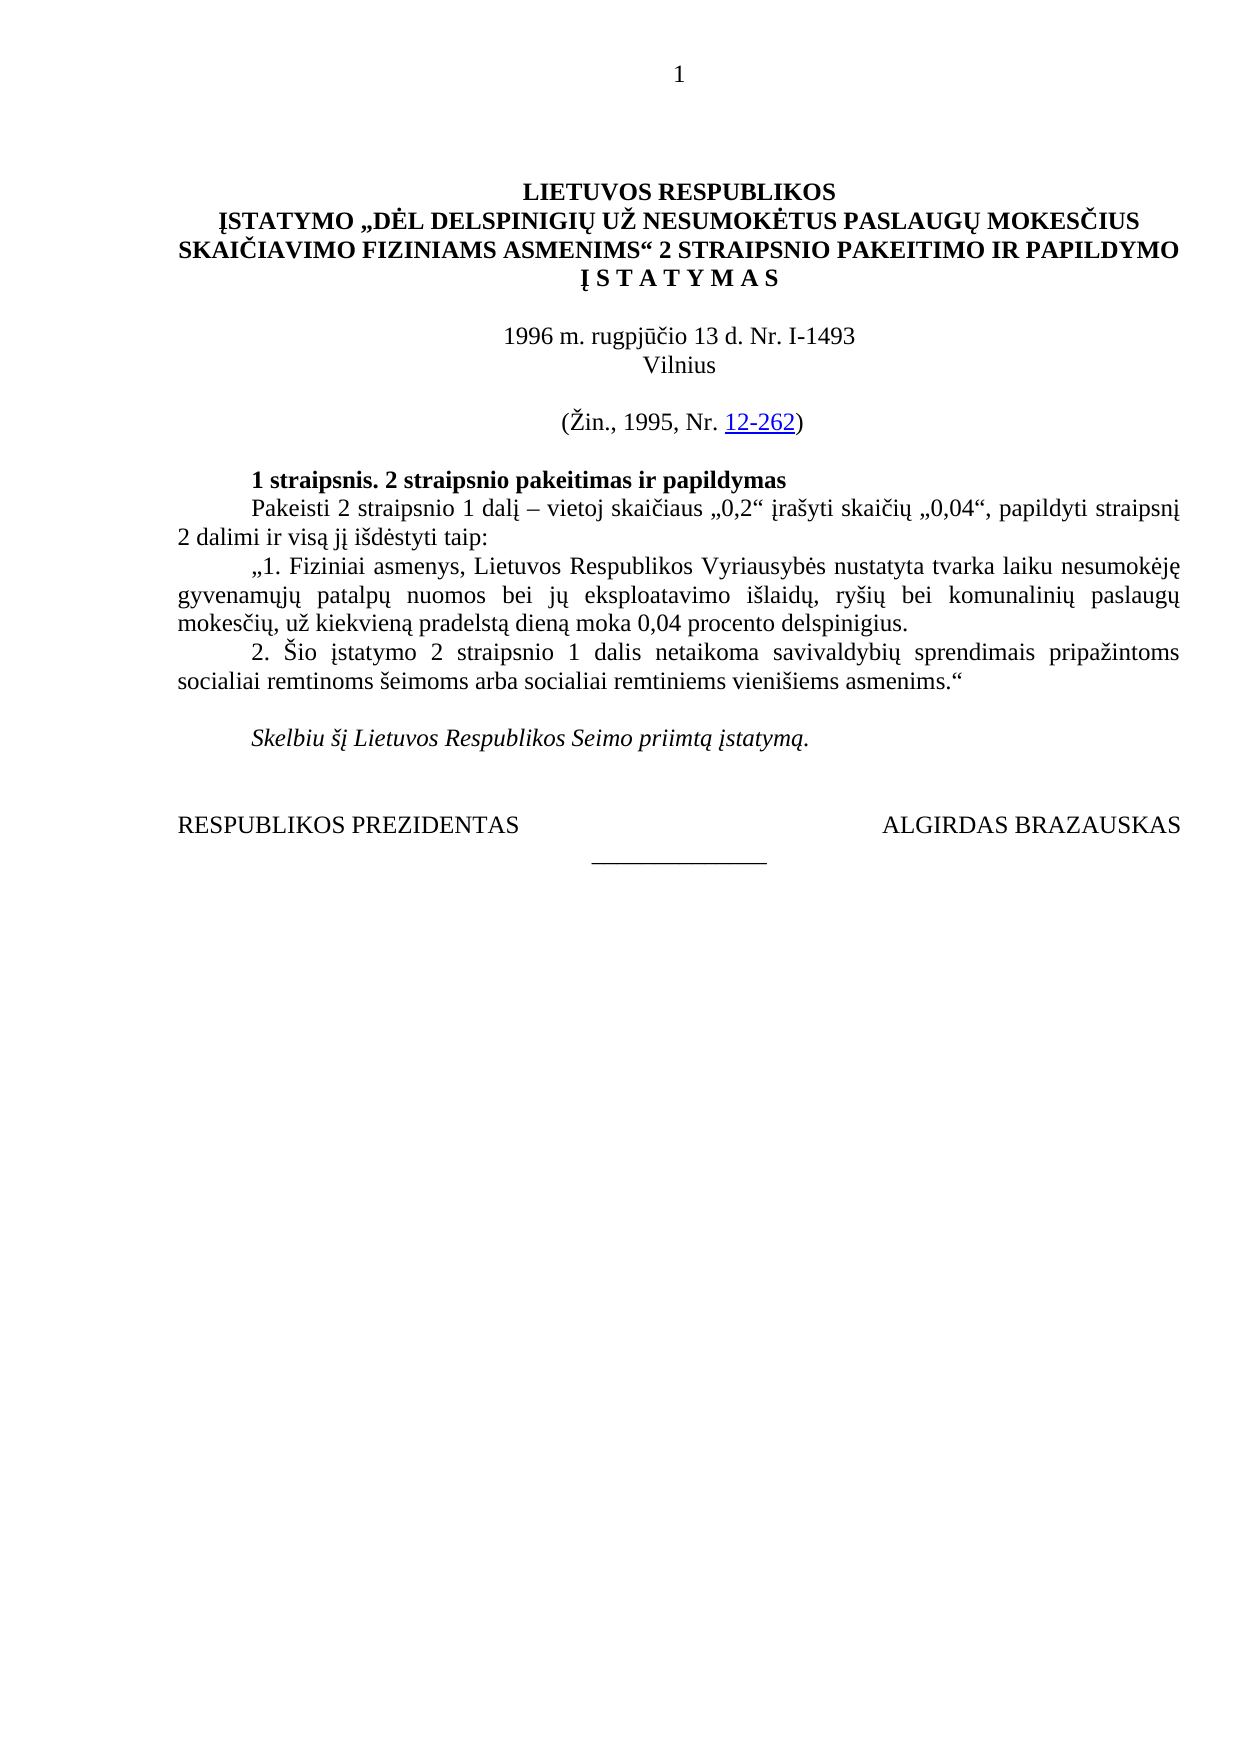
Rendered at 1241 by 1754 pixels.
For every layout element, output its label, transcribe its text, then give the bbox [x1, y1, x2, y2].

text ______________ [177, 838, 1181, 867]
text RESPUBLIKOS PREZIDENTAS ALGIRDAS BRAZAUSKAS [177, 810, 1181, 838]
text Vilnius [177, 350, 1181, 378]
text „1. Fiziniai asmenys, Lietuvos Respublikos Vyriausybės nustatyta tvarka laiku nesumokėję gyvenamųjų patalpų nuomos bei jų eksploatavimo išlaidų, ryšių bei komunalinių paslaugų mokesčių, už kiekvieną pradelstą dieną moka 0,04 procento delspinigius. [177, 551, 1181, 637]
text Skelbiu šį Lietuvos Respublikos Seimo priimtą įstatymą. [177, 723, 1181, 752]
text (Žin., 1995, Nr. 12-262) [177, 407, 1181, 436]
text 1996 m. rugpjūčio 13 d. Nr. I-1493 [177, 321, 1181, 350]
text 1 straipsnis. 2 straipsnio pakeitimas ir papildymas [177, 465, 1181, 493]
text Pakeisti 2 straipsnio 1 dalį – vietoj skaičiaus „0,2“ įrašyti skaičių „0,04“, papildyti straipsnį 2 dalimi ir visą jį išdėstyti taip: [177, 493, 1181, 551]
text Į S T A T Y M A S [177, 263, 1181, 292]
text LIETUVOS RESPUBLIKOS [177, 177, 1181, 206]
text ĮSTATYMO „DĖL DELSPINIGIŲ UŽ NESUMOKĖTUS PASLAUGŲ MOKESČIUS SKAIČIAVIMO FIZINIAMS ASMENIMS“ 2 STRAIPSNIO PAKEITIMO IR PAPILDYMO [177, 206, 1181, 263]
text 2. Šio įstatymo 2 straipsnio 1 dalis netaikoma savivaldybių sprendimais pripažintoms socialiai remtinoms šeimoms arba socialiai remtiniems vienišiems asmenims.“ [177, 637, 1181, 695]
